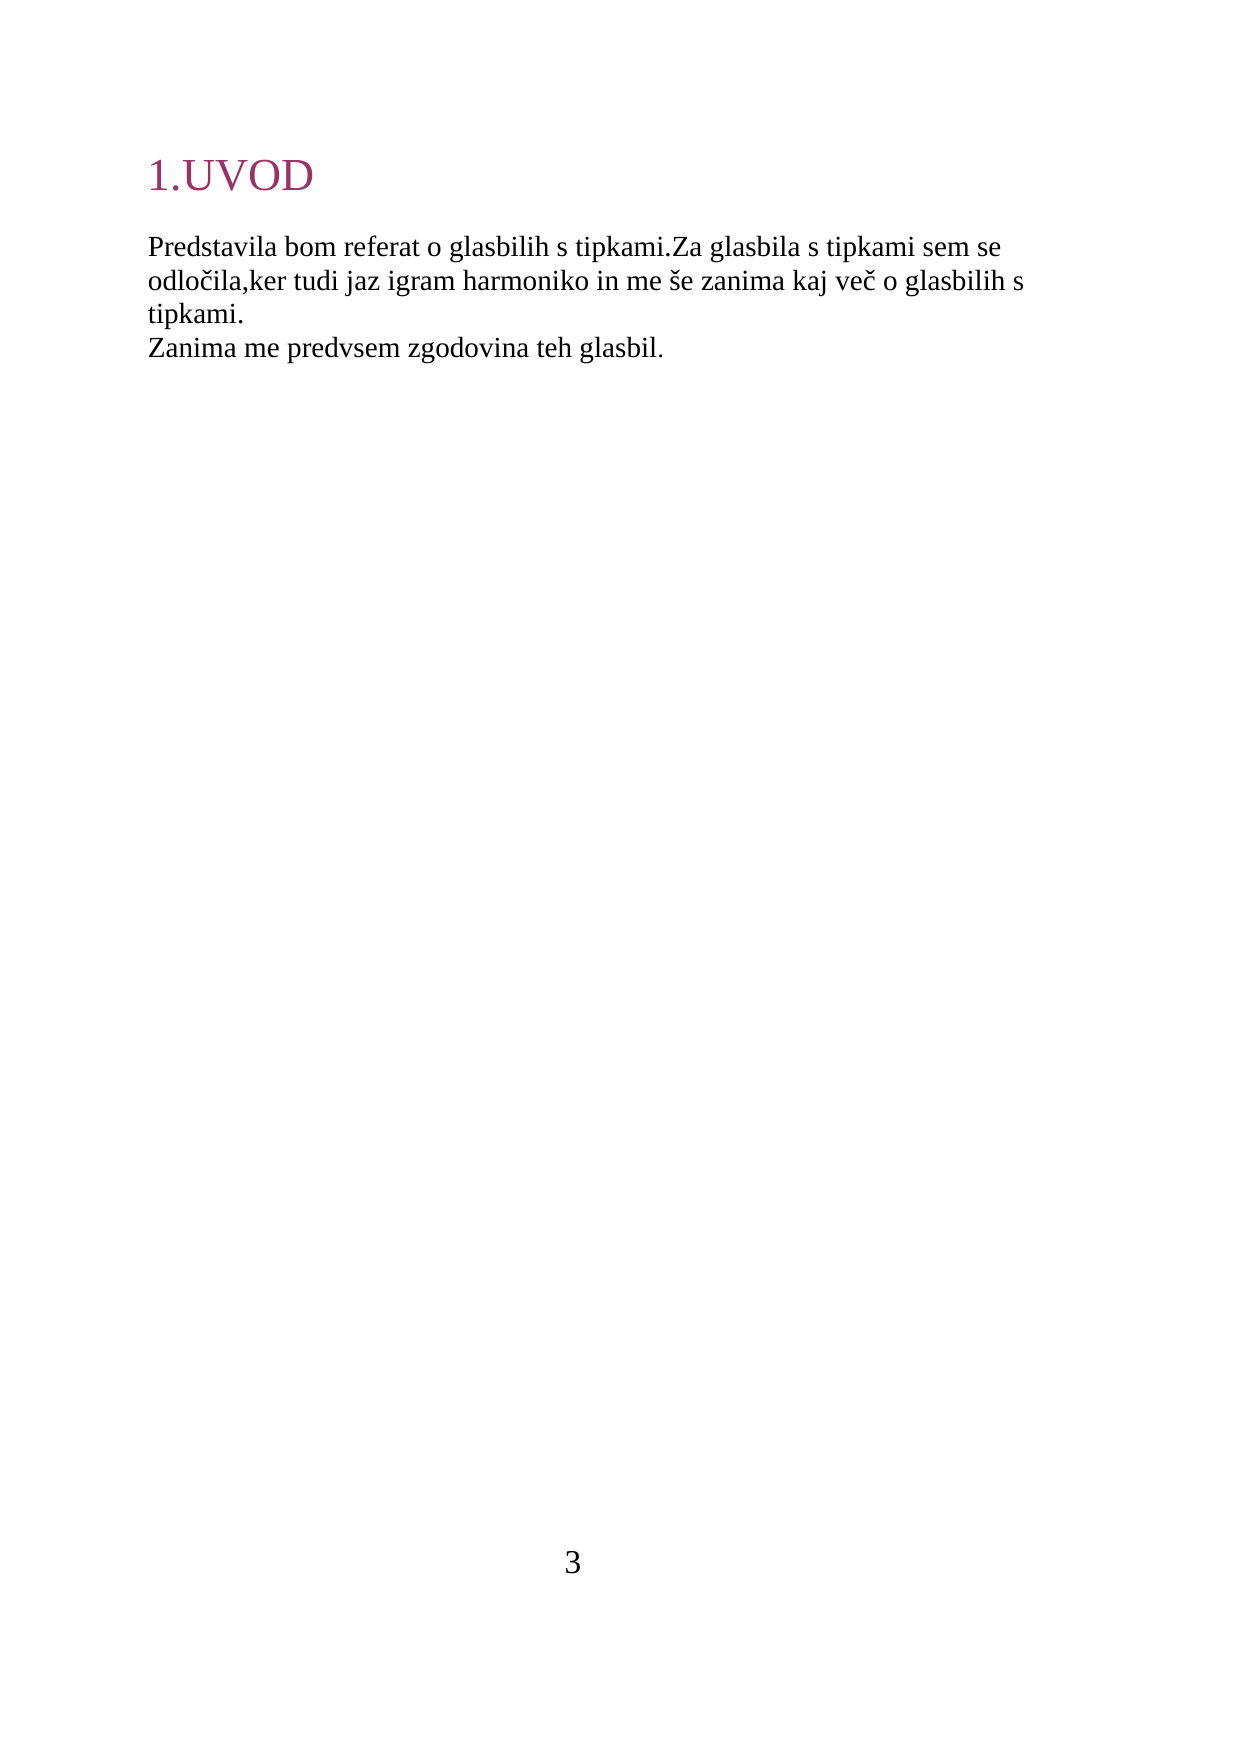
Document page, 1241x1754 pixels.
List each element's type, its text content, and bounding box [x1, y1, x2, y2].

text 1.UVOD [148, 148, 1093, 200]
text Predstavila bom referat o glasbilih s tipkami.Za glasbila s tipkami sem se odločila,ker tudi jaz igram harmoniko in me še zanima kaj več o glasbilih s tipkami. [148, 229, 1093, 330]
text 3 [148, 1542, 1093, 1580]
text Zanima me predvsem zgodovina teh glasbil. [148, 330, 1093, 363]
